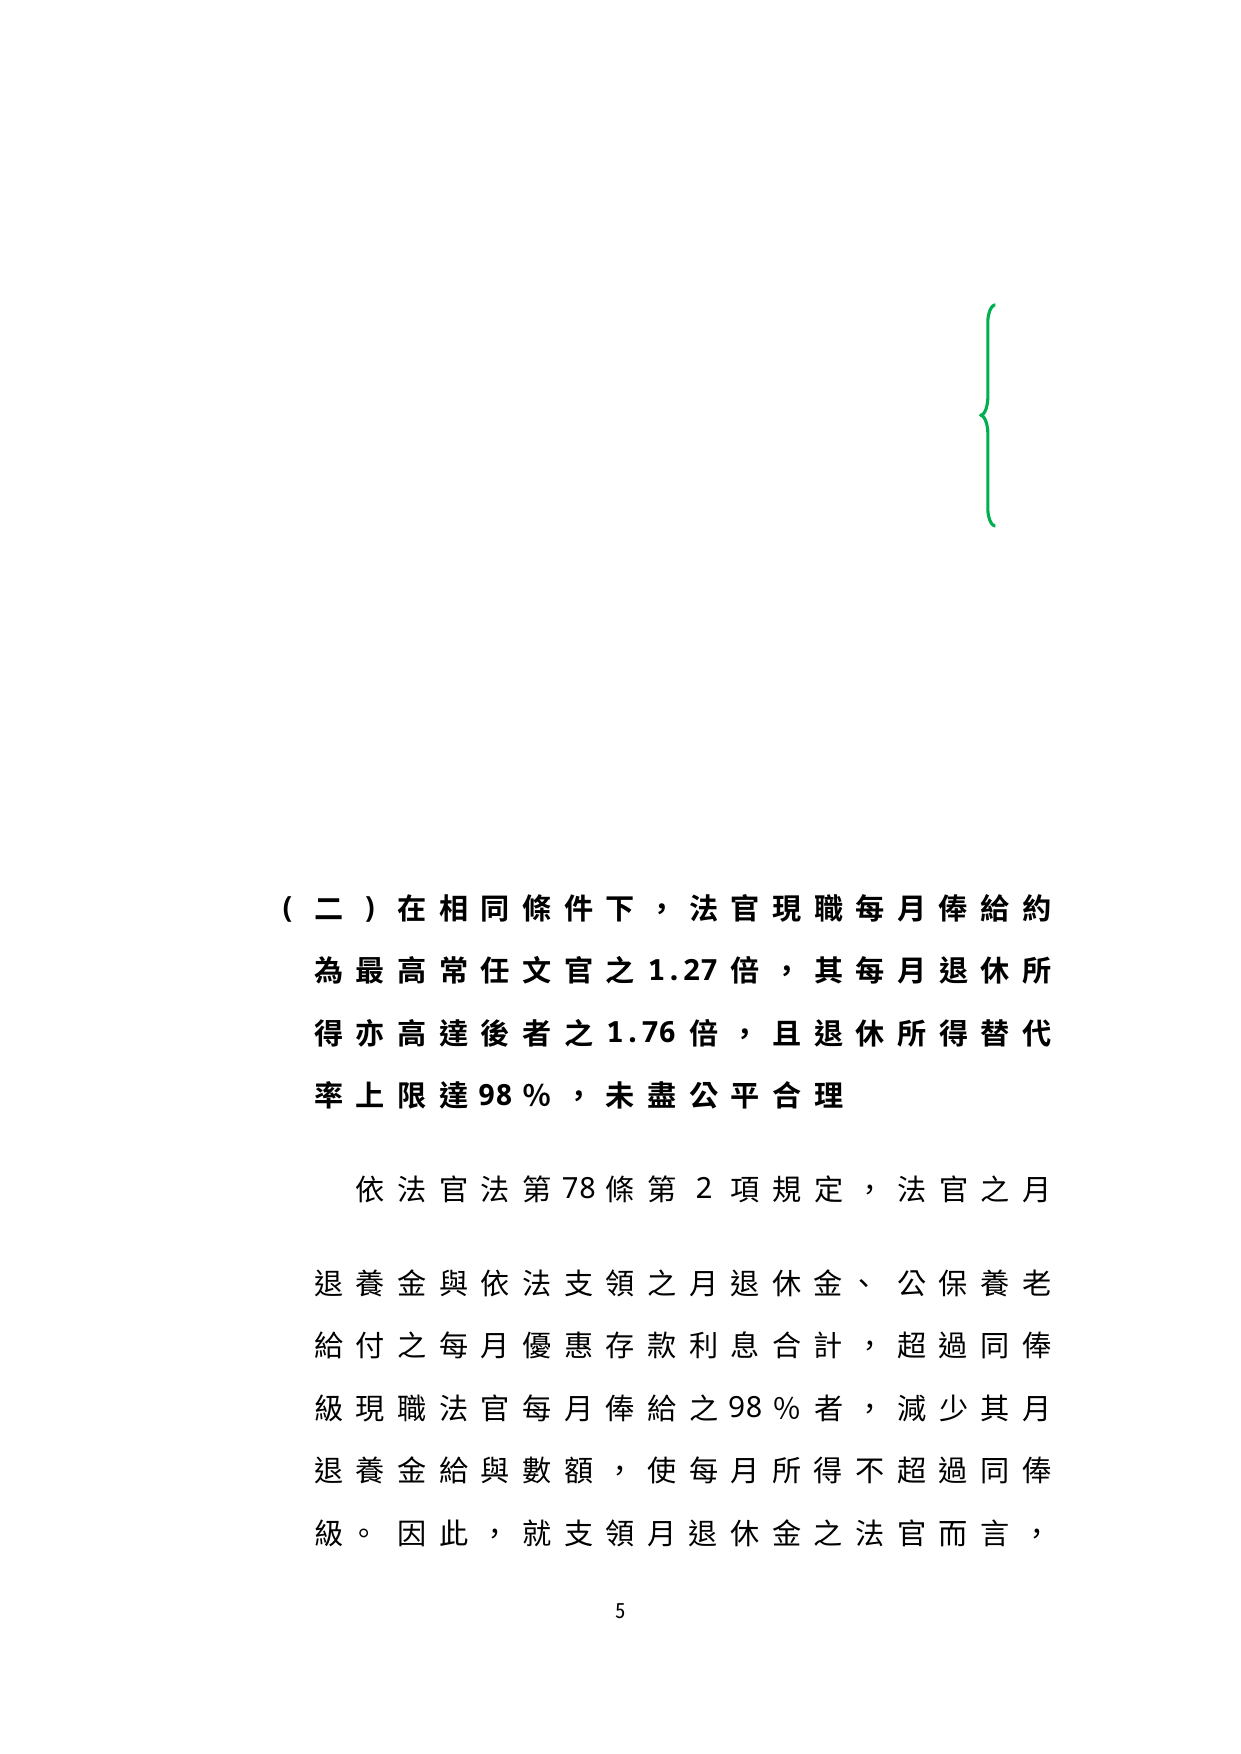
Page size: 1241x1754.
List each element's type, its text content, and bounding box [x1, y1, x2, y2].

text 依法官法第78條第2項規定，法官之月退養金與依法支領之月退休金、公保養老給付之每月優惠存款利息合計，超過同俸級現職法官每月俸給之98％者，減少其月退養金給與數額，使每月所得不超過同俸級。因此，就支領月退休金之法官而言，其退休所得替代率上限即為98％。 [271, 1115, 1058, 1552]
text (二)在相同條件下，法官現職每月俸給約為最高常任文官之1.27倍，其每月退休所得亦高達後者之1.76倍，且退休所得替代率上限達98％，未盡公平合理 [242, 865, 1058, 1115]
